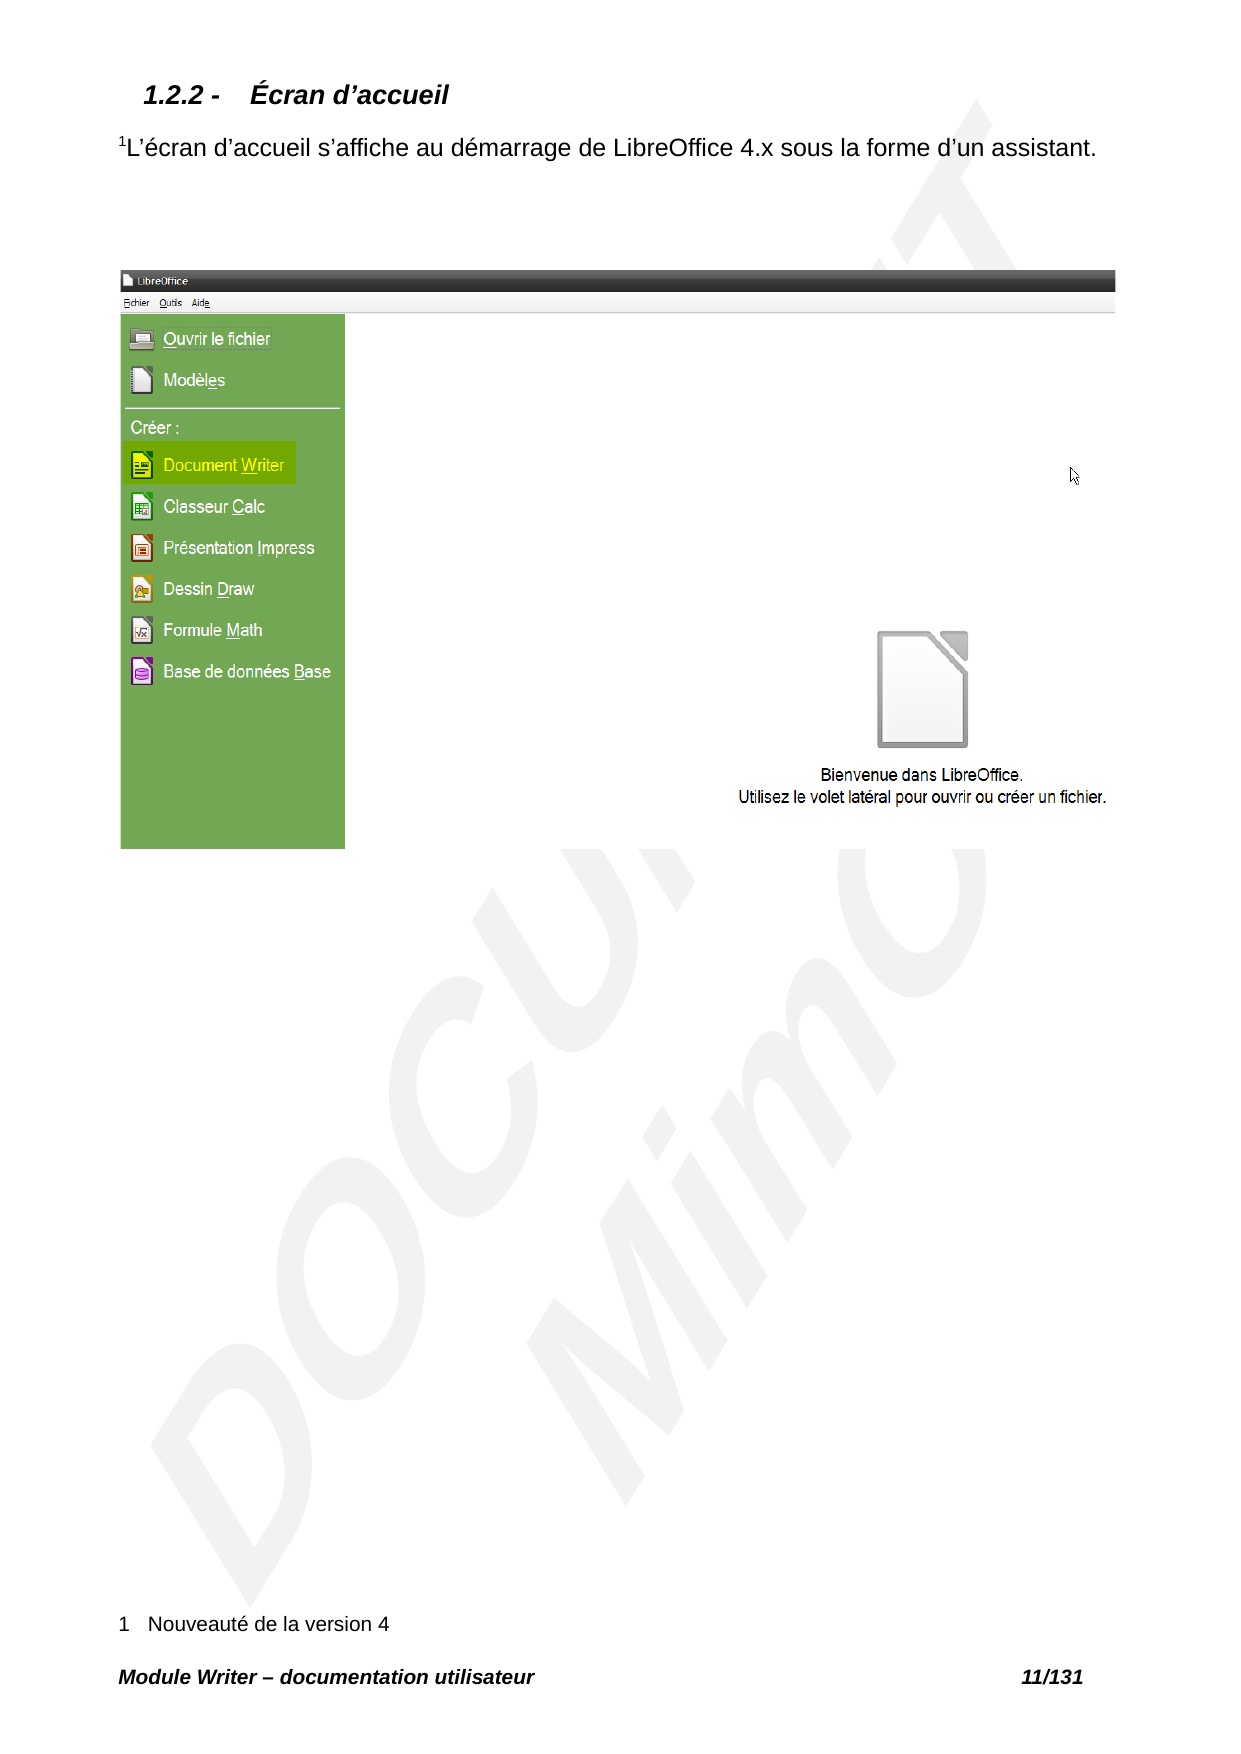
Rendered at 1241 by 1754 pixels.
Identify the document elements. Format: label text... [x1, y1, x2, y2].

text Nouveauté de la version 4 [118, 1613, 1122, 1636]
text L’écran d’accueil s’affiche au démarrage de LibreOffice 4.x sous la forme d’un assistant. [118, 134, 1122, 162]
subtitle Écran d’accueil [143, 80, 1122, 110]
picture [120, 270, 1116, 849]
